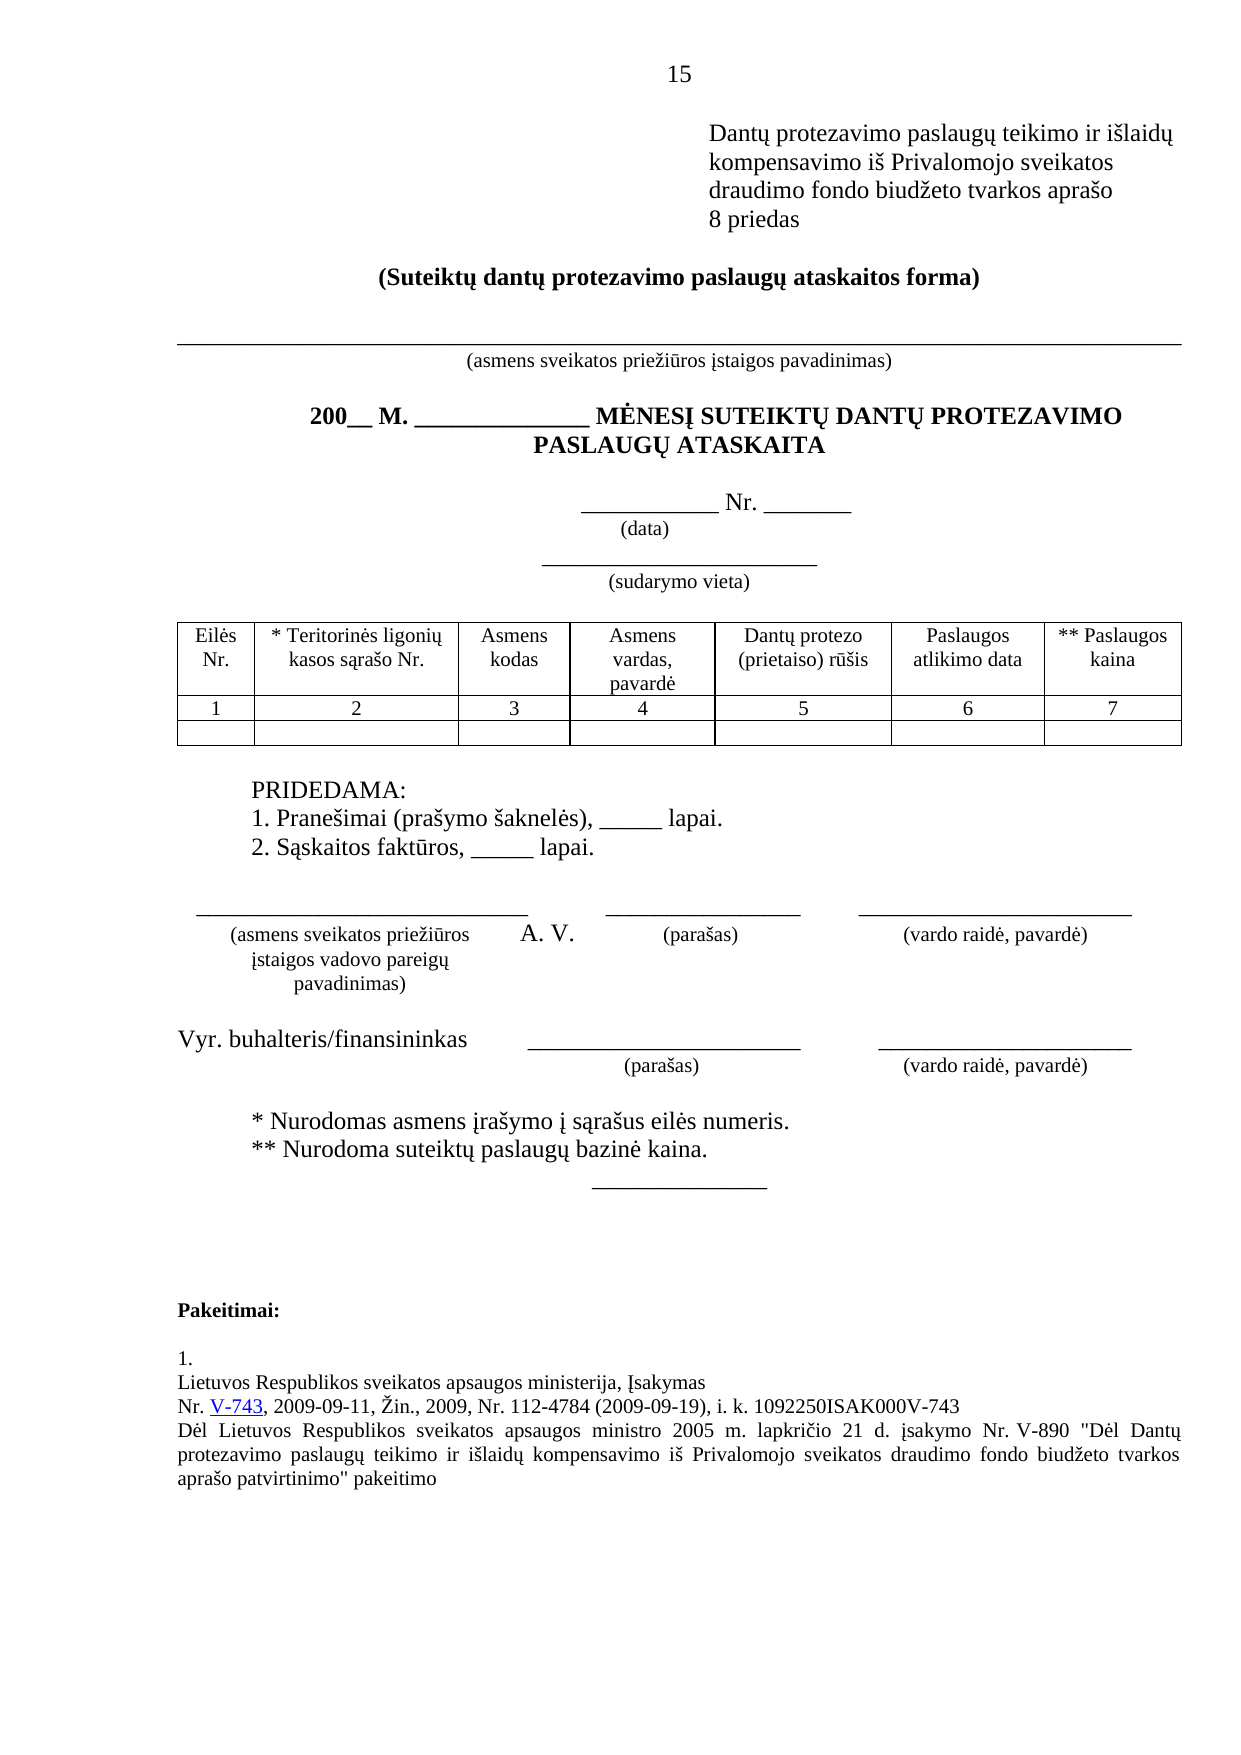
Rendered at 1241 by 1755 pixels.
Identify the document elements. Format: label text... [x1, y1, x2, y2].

text (asmens sveikatos priežiūros A. V. (parašas) (vardo raidė, pavardė) [177, 918, 1181, 947]
table_header * Teritorinės ligonių kasos sąrašo Nr. [255, 623, 458, 695]
text Vyr. buhalteris/finansininkas [177, 1024, 1181, 1053]
text (parašas) (vardo raidė, pavardė) [177, 1053, 1181, 1077]
text draudimo fondo biudžeto tvarkos aprašo [177, 176, 1181, 204]
table_cell [716, 721, 891, 745]
text 2. Sąskaitos faktūros, _____ lapai. [177, 832, 1181, 861]
table_cell 1 [178, 696, 254, 720]
table_cell [459, 721, 569, 745]
text (asmens sveikatos priežiūros įstaigos pavadinimas) [177, 348, 1181, 372]
text ______________________ [177, 540, 1181, 569]
table_cell 5 [716, 696, 891, 720]
table_cell 7 [1045, 696, 1181, 720]
text * Nurodomas asmens įrašymo į sąrašus eilės numeris. [177, 1106, 1181, 1134]
text pavadinimas) [177, 971, 1181, 995]
text (Suteiktų dantų protezavimo paslaugų ataskaitos forma) [177, 262, 1181, 291]
table_header Paslaugos atlikimo data [892, 623, 1044, 695]
text ___________ Nr. _______ [177, 487, 1181, 516]
text 8 priedas [177, 204, 1181, 233]
text ** Nurodoma suteiktų paslaugų bazinė kaina. [177, 1134, 1181, 1163]
text PRIDEDAMA: [177, 775, 1181, 803]
table_cell [892, 721, 1044, 745]
text (data) [177, 516, 1181, 540]
text (sudarymo vieta) [177, 569, 1181, 593]
text Nr. V-743, 2009-09-11, Žin., 2009, Nr. 112-4784 (2009-09-19), i. k. 1092250ISAK000V-743 [177, 1394, 1181, 1418]
text ______________ [177, 1163, 1181, 1192]
table_header Eilės Nr. [178, 623, 254, 695]
text Dėl Lietuvos Respublikos sveikatos apsaugos ministro 2005 m. lapkričio 21 d. įsakymo Nr. V-890 "Dėl Dantų protezavimo paslaugų teikimo ir išlaidų kompensavimo iš Privalomojo sveikatos draudimo fondo biudžeto tvarkos aprašo patvirtinimo" pakeitimo [177, 1418, 1181, 1490]
table_header Asmens kodas [459, 623, 569, 695]
text 200__ M. ______________ MĖNESĮ SUTEIKTŲ DANTŲ PROTEZAVIMO PASLAUGŲ ATASKAITA [177, 401, 1181, 458]
table_cell 4 [571, 696, 714, 720]
table_cell [571, 721, 714, 745]
text Pakeitimai: [177, 1298, 1181, 1322]
table_cell 3 [459, 696, 569, 720]
text Dantų protezavimo paslaugų teikimo ir išlaidų [709, 118, 1181, 147]
table_header ** Paslaugos kaina [1045, 623, 1181, 695]
table_cell 6 [892, 696, 1044, 720]
table_cell [178, 721, 254, 745]
text 1. [177, 1346, 1181, 1370]
table_header Asmens vardas, pavardė [571, 623, 714, 695]
table_header Dantų protezo (prietaiso) rūšis [716, 623, 891, 695]
text įstaigos vadovo pareigų [177, 947, 1181, 971]
text 1. Pranešimai (prašymo šaknelės), _____ lapai. [177, 803, 1181, 832]
table_cell [1045, 721, 1181, 745]
text kompensavimo iš Privalomojo sveikatos [177, 147, 1181, 176]
table_cell 2 [255, 696, 458, 720]
table_cell [255, 721, 458, 745]
text Lietuvos Respublikos sveikatos apsaugos ministerija, Įsakymas [177, 1370, 1181, 1394]
